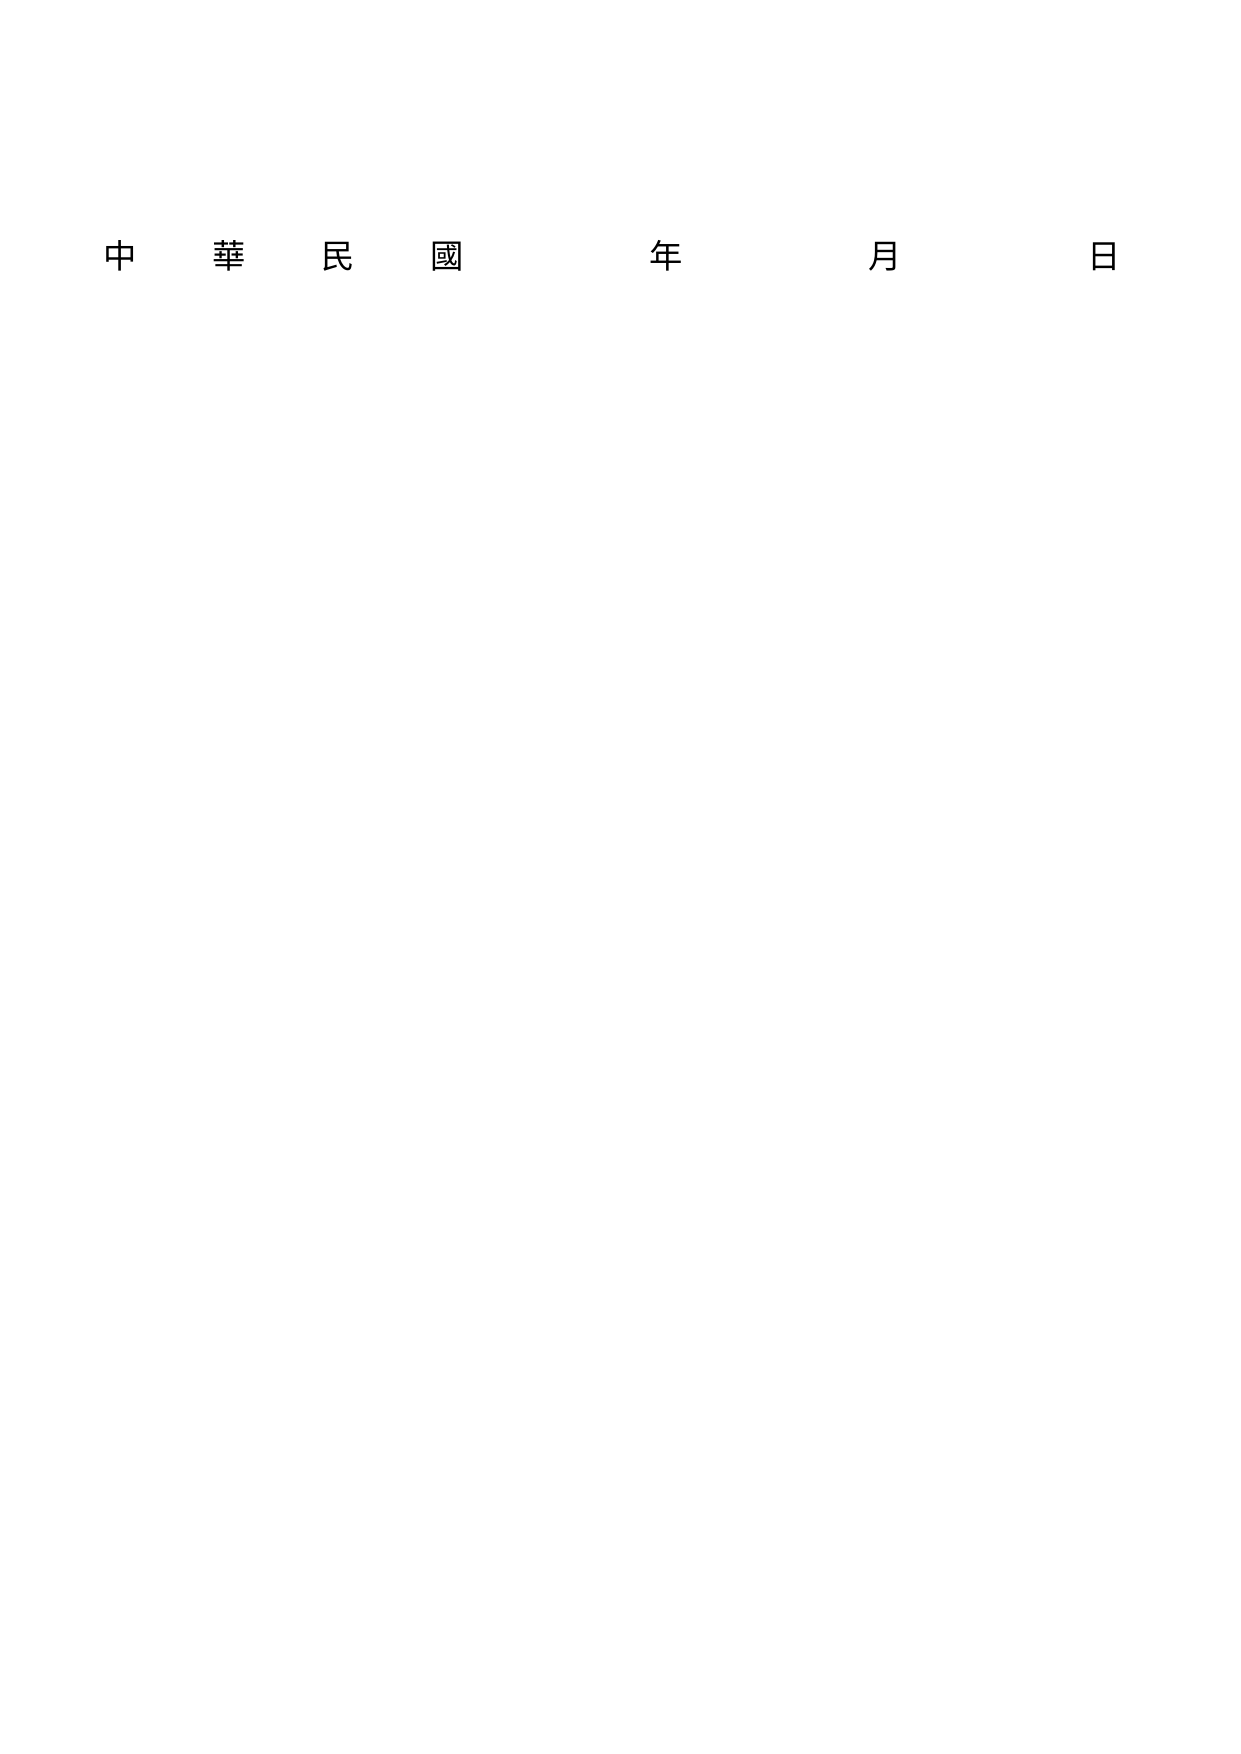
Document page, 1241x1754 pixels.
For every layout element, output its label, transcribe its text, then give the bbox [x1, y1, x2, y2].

text 中 華 民 國 年 月 日 [103, 217, 1122, 292]
